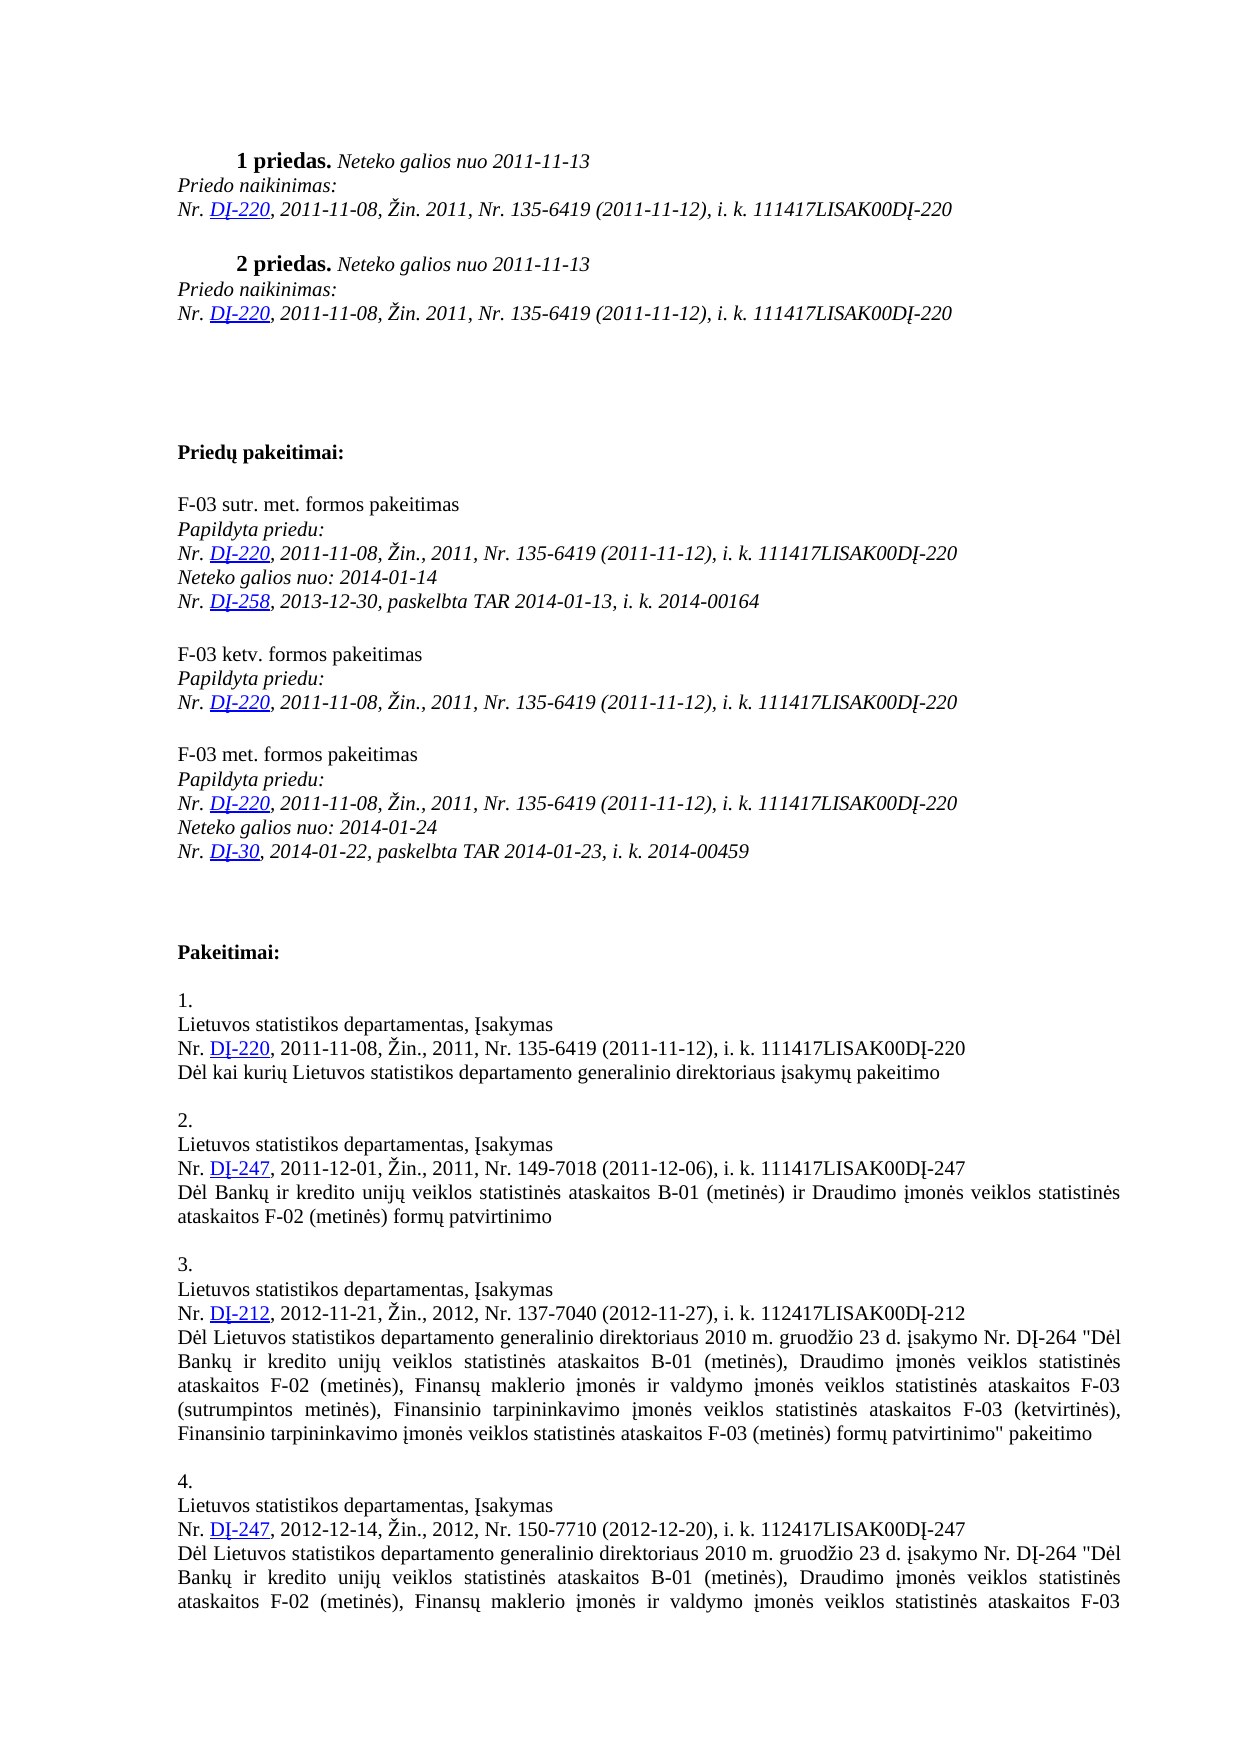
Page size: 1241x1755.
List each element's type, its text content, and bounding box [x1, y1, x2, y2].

text Nr. DĮ-220, 2011-11-08, Žin. 2011, Nr. 135-6419 (2011-11-12), i. k. 111417LISAK00DĮ-220 [177, 301, 1122, 324]
text Pakeitimai: [177, 939, 1122, 964]
text F-03 sutr. met. formos pakeitimas [177, 492, 1122, 516]
text Nr. DĮ-220, 2011-11-08, Žin., 2011, Nr. 135-6419 (2011-11-12), i. k. 111417LISAK00DĮ-220 [177, 1036, 1122, 1060]
text Lietuvos statistikos departamentas, Įsakymas [177, 1276, 1122, 1301]
text Lietuvos statistikos departamentas, Įsakymas [177, 1012, 1122, 1036]
text F-03 ketv. formos pakeitimas [177, 641, 1122, 666]
text Nr. DĮ-30, 2014-01-22, paskelbta TAR 2014-01-23, i. k. 2014-00459 [177, 839, 1122, 863]
text Lietuvos statistikos departamentas, Įsakymas [177, 1493, 1122, 1517]
text 1. [177, 988, 1122, 1012]
text F-03 met. formos pakeitimas [177, 742, 1122, 766]
text Nr. DĮ-220, 2011-11-08, Žin., 2011, Nr. 135-6419 (2011-11-12), i. k. 111417LISAK00DĮ-220 [177, 689, 1122, 714]
text Neteko galios nuo: 2014-01-24 [177, 814, 1122, 839]
text Dėl kai kurių Lietuvos statistikos departamento generalinio direktoriaus įsakymų pakeitimo [177, 1060, 1122, 1084]
text Dėl Lietuvos statistikos departamento generalinio direktoriaus 2010 m. gruodžio 23 d. įsakymo Nr. DĮ-264 "Dėl Bankų ir kredito unijų veiklos statistinės ataskaitos B-01 (metinės), Draudimo įmonės veiklos statistinės ataskaitos F-02 (metinės), Finansų maklerio įmonės ir valdymo įmonės veiklos statistinės ataskaitos F-03 [177, 1541, 1122, 1613]
text Nr. DĮ-220, 2011-11-08, Žin., 2011, Nr. 135-6419 (2011-11-12), i. k. 111417LISAK00DĮ-220 [177, 791, 1122, 814]
text Nr. DĮ-247, 2011-12-01, Žin., 2011, Nr. 149-7018 (2011-12-06), i. k. 111417LISAK00DĮ-247 [177, 1156, 1122, 1180]
text 4. [177, 1469, 1122, 1493]
text Neteko galios nuo: 2014-01-14 [177, 564, 1122, 589]
text 2 priedas. Neteko galios nuo 2011-11-13 [177, 250, 1122, 276]
text Papildyta priedu: [177, 766, 1122, 791]
text 1 priedas. Neteko galios nuo 2011-11-13 [177, 147, 1122, 173]
text Nr. DĮ-258, 2013-12-30, paskelbta TAR 2014-01-13, i. k. 2014-00164 [177, 589, 1122, 613]
text Nr. DĮ-220, 2011-11-08, Žin. 2011, Nr. 135-6419 (2011-11-12), i. k. 111417LISAK00DĮ-220 [177, 197, 1122, 221]
text Dėl Bankų ir kredito unijų veiklos statistinės ataskaitos B-01 (metinės) ir Draudimo įmonės veiklos statistinės ataskaitos F-02 (metinės) formų patvirtinimo [177, 1180, 1122, 1228]
text Papildyta priedu: [177, 666, 1122, 689]
text Papildyta priedu: [177, 516, 1122, 541]
text Priedo naikinimas: [177, 173, 1122, 197]
text Nr. DĮ-220, 2011-11-08, Žin., 2011, Nr. 135-6419 (2011-11-12), i. k. 111417LISAK00DĮ-220 [177, 541, 1122, 564]
text Priedo naikinimas: [177, 276, 1122, 301]
text Lietuvos statistikos departamentas, Įsakymas [177, 1132, 1122, 1156]
text 2. [177, 1108, 1122, 1132]
text Nr. DĮ-212, 2012-11-21, Žin., 2012, Nr. 137-7040 (2012-11-27), i. k. 112417LISAK00DĮ-212 [177, 1301, 1122, 1324]
text Priedų pakeitimai: [177, 439, 1122, 464]
text 3. [177, 1252, 1122, 1276]
text Nr. DĮ-247, 2012-12-14, Žin., 2012, Nr. 150-7710 (2012-12-20), i. k. 112417LISAK00DĮ-247 [177, 1517, 1122, 1541]
text Dėl Lietuvos statistikos departamento generalinio direktoriaus 2010 m. gruodžio 23 d. įsakymo Nr. DĮ-264 "Dėl Bankų ir kredito unijų veiklos statistinės ataskaitos B-01 (metinės), Draudimo įmonės veiklos statistinės ataskaitos F-02 (metinės), Finansų maklerio įmonės ir valdymo įmonės veiklos statistinės ataskaitos F-03 (sutrumpintos metinės), Finansinio tarpininkavimo įmonės veiklos statistinės ataskaitos F-03 (ketvirtinės), Finansinio tarpininkavimo įmonės veiklos statistinės ataskaitos F-03 (metinės) formų patvirtinimo" pakeitimo [177, 1324, 1122, 1445]
